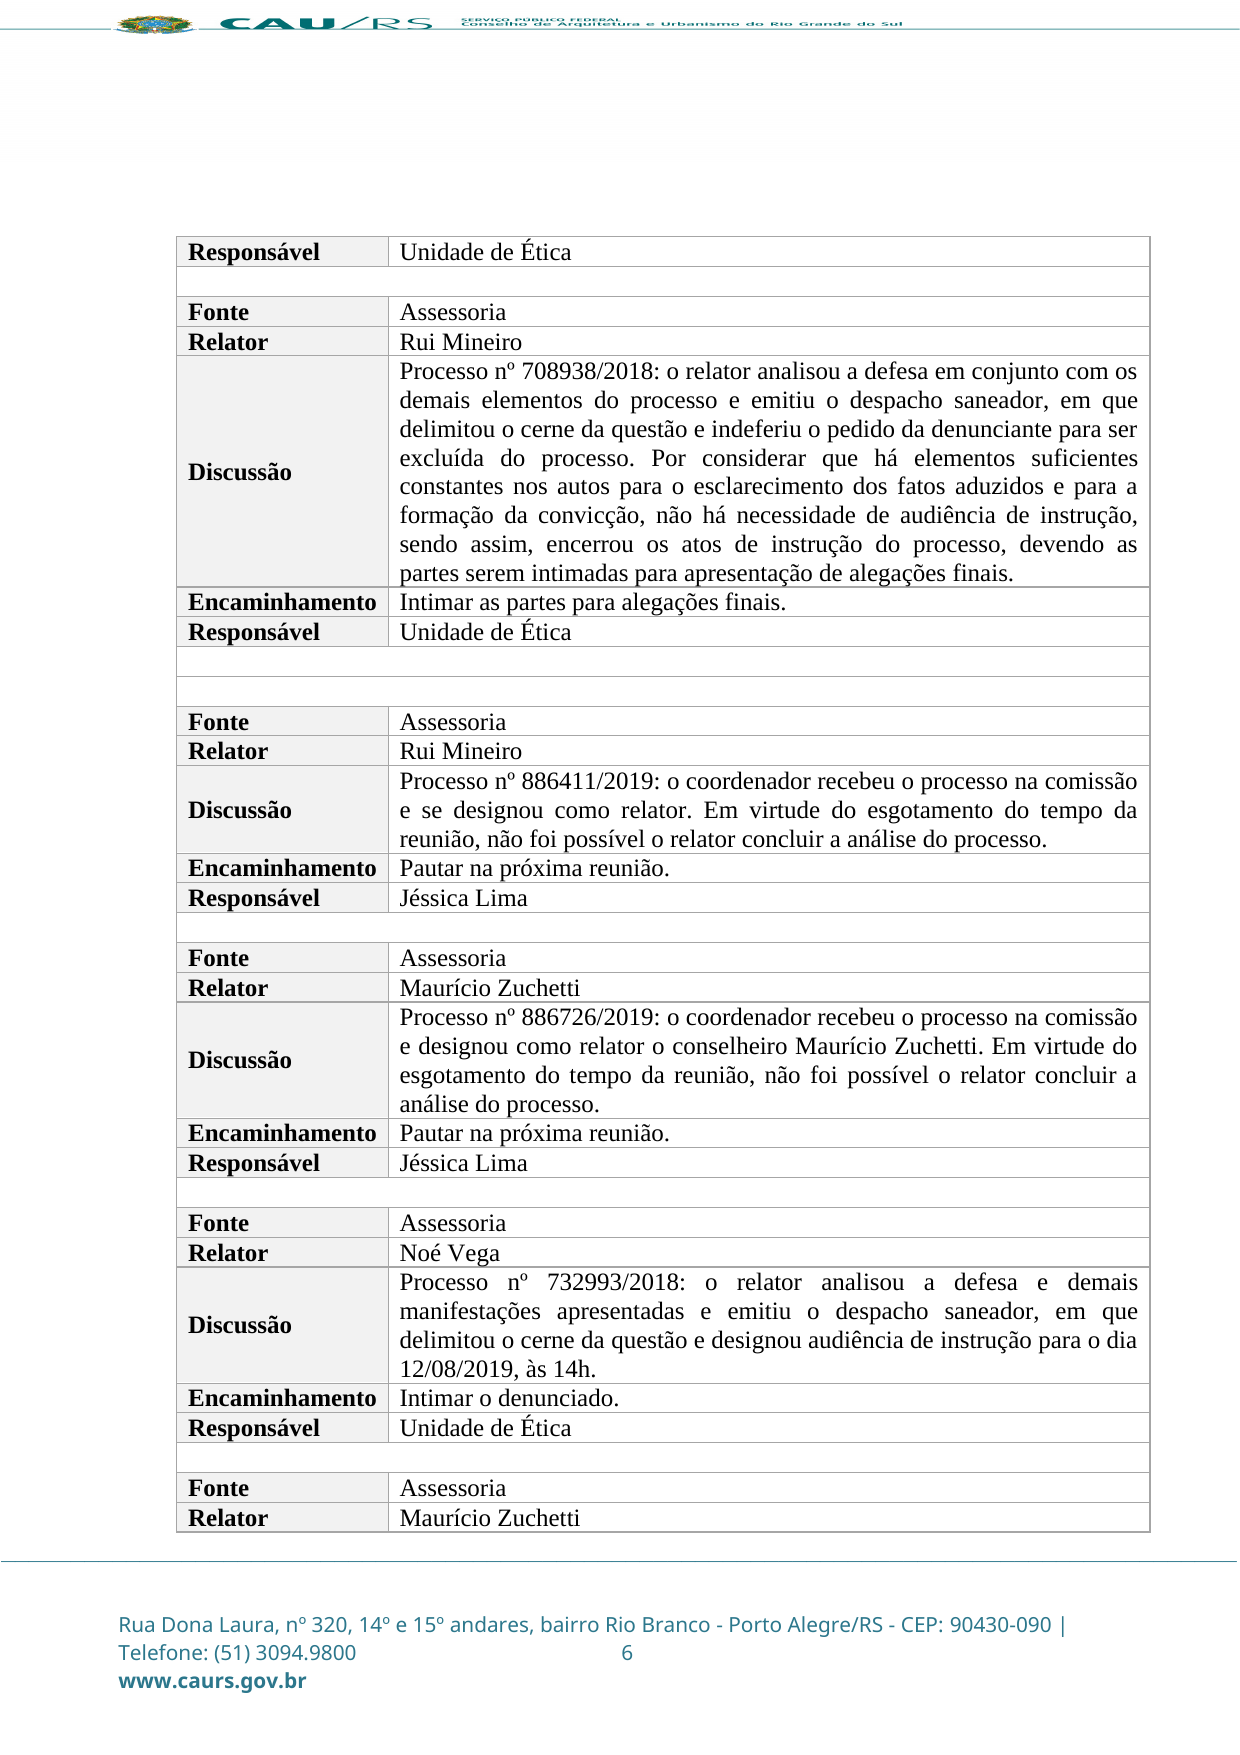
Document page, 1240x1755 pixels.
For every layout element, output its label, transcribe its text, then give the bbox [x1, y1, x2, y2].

table_cell Processo nº 708938/2018: o relator analisou a defesa em conjunto com os demais elementos do processo e emitiu o despacho saneador, em que delimitou o cerne da questão e indeferiu o pedido da denunciante para ser excluída do processo. Por considerar que há elementos suficientes constantes nos autos para o esclarecimento dos fatos aduzidos e para a formação da convicção, não há necessidade de audiência de instrução, sendo assim, encerrou os atos de instrução do processo, devendo as partes serem intimadas para apresentação de alegações finais. [389, 356, 1149, 586]
table_cell Relator [177, 736, 388, 765]
table_cell Discussão [177, 356, 388, 586]
table_cell Responsável [177, 883, 388, 912]
table_cell Noé Vega [389, 1238, 1149, 1266]
table_cell Discussão [177, 1003, 388, 1117]
table_cell [388, 267, 1149, 296]
table_cell Encaminhamento [177, 1384, 388, 1412]
table_cell Relator [177, 1503, 388, 1531]
table_cell Pautar na próxima reunião. [389, 854, 1149, 882]
table_cell Rui Mineiro [389, 327, 1149, 355]
table_cell Responsável [177, 1148, 388, 1177]
table_cell Assessoria [389, 297, 1149, 326]
table_cell Encaminhamento [177, 854, 388, 882]
table_cell [388, 677, 1149, 706]
table_cell Assessoria [389, 1473, 1149, 1502]
table_cell Relator [177, 1238, 388, 1266]
table_cell [388, 913, 1149, 942]
table_cell Discussão [177, 1268, 388, 1382]
table_cell Fonte [177, 297, 388, 326]
table_cell Encaminhamento [177, 588, 388, 616]
table_cell [177, 1443, 388, 1472]
table_cell Pautar na próxima reunião. [389, 1119, 1149, 1147]
table_cell Processo nº 732993/2018: o relator analisou a defesa e demais manifestações apresentadas e emitiu o despacho saneador, em que delimitou o cerne da questão e designou audiência de instrução para o dia 12/08/2019, às 14h. [389, 1268, 1149, 1382]
table_cell Intimar as partes para alegações finais. [389, 588, 1149, 616]
table_cell Relator [177, 327, 388, 355]
table_cell [177, 1178, 388, 1207]
table_cell Responsável [177, 1413, 388, 1442]
table_cell Unidade de Ética [389, 237, 1149, 266]
table_cell Assessoria [389, 1208, 1149, 1237]
table_cell Rui Mineiro [389, 736, 1149, 765]
table_cell Processo nº 886726/2019: o coordenador recebeu o processo na comissão e designou como relator o conselheiro Maurício Zuchetti. Em virtude do esgotamento do tempo da reunião, não foi possível o relator concluir a análise do processo. [389, 1003, 1149, 1117]
table_cell Fonte [177, 943, 388, 972]
table_cell Maurício Zuchetti [389, 973, 1149, 1001]
table_cell Fonte [177, 1208, 388, 1237]
table_cell [177, 267, 388, 296]
table_cell [388, 1178, 1149, 1207]
table_cell Jéssica Lima [389, 883, 1149, 912]
table_cell Unidade de Ética [389, 617, 1149, 646]
table_cell [388, 1443, 1149, 1472]
table_cell Responsável [177, 617, 388, 646]
table_cell Intimar o denunciado. [389, 1384, 1149, 1412]
table_cell [177, 677, 388, 706]
table_cell Processo nº 886411/2019: o coordenador recebeu o processo na comissão e se designou como relator. Em virtude do esgotamento do tempo da reunião, não foi possível o relator concluir a análise do processo. [389, 766, 1149, 852]
table_cell Fonte [177, 707, 388, 735]
table_cell Fonte [177, 1473, 388, 1502]
table_cell Assessoria [389, 943, 1149, 972]
table_cell [177, 647, 388, 676]
table_cell Jéssica Lima [389, 1148, 1149, 1177]
table_cell Maurício Zuchetti [389, 1503, 1149, 1531]
table_cell Unidade de Ética [389, 1413, 1149, 1442]
table_cell Assessoria [389, 707, 1149, 735]
table_cell Responsável [177, 237, 388, 266]
table_cell [388, 647, 1149, 676]
table_cell Encaminhamento [177, 1119, 388, 1147]
table_cell Discussão [177, 766, 388, 852]
table_cell [177, 913, 388, 942]
table_cell Relator [177, 973, 388, 1001]
